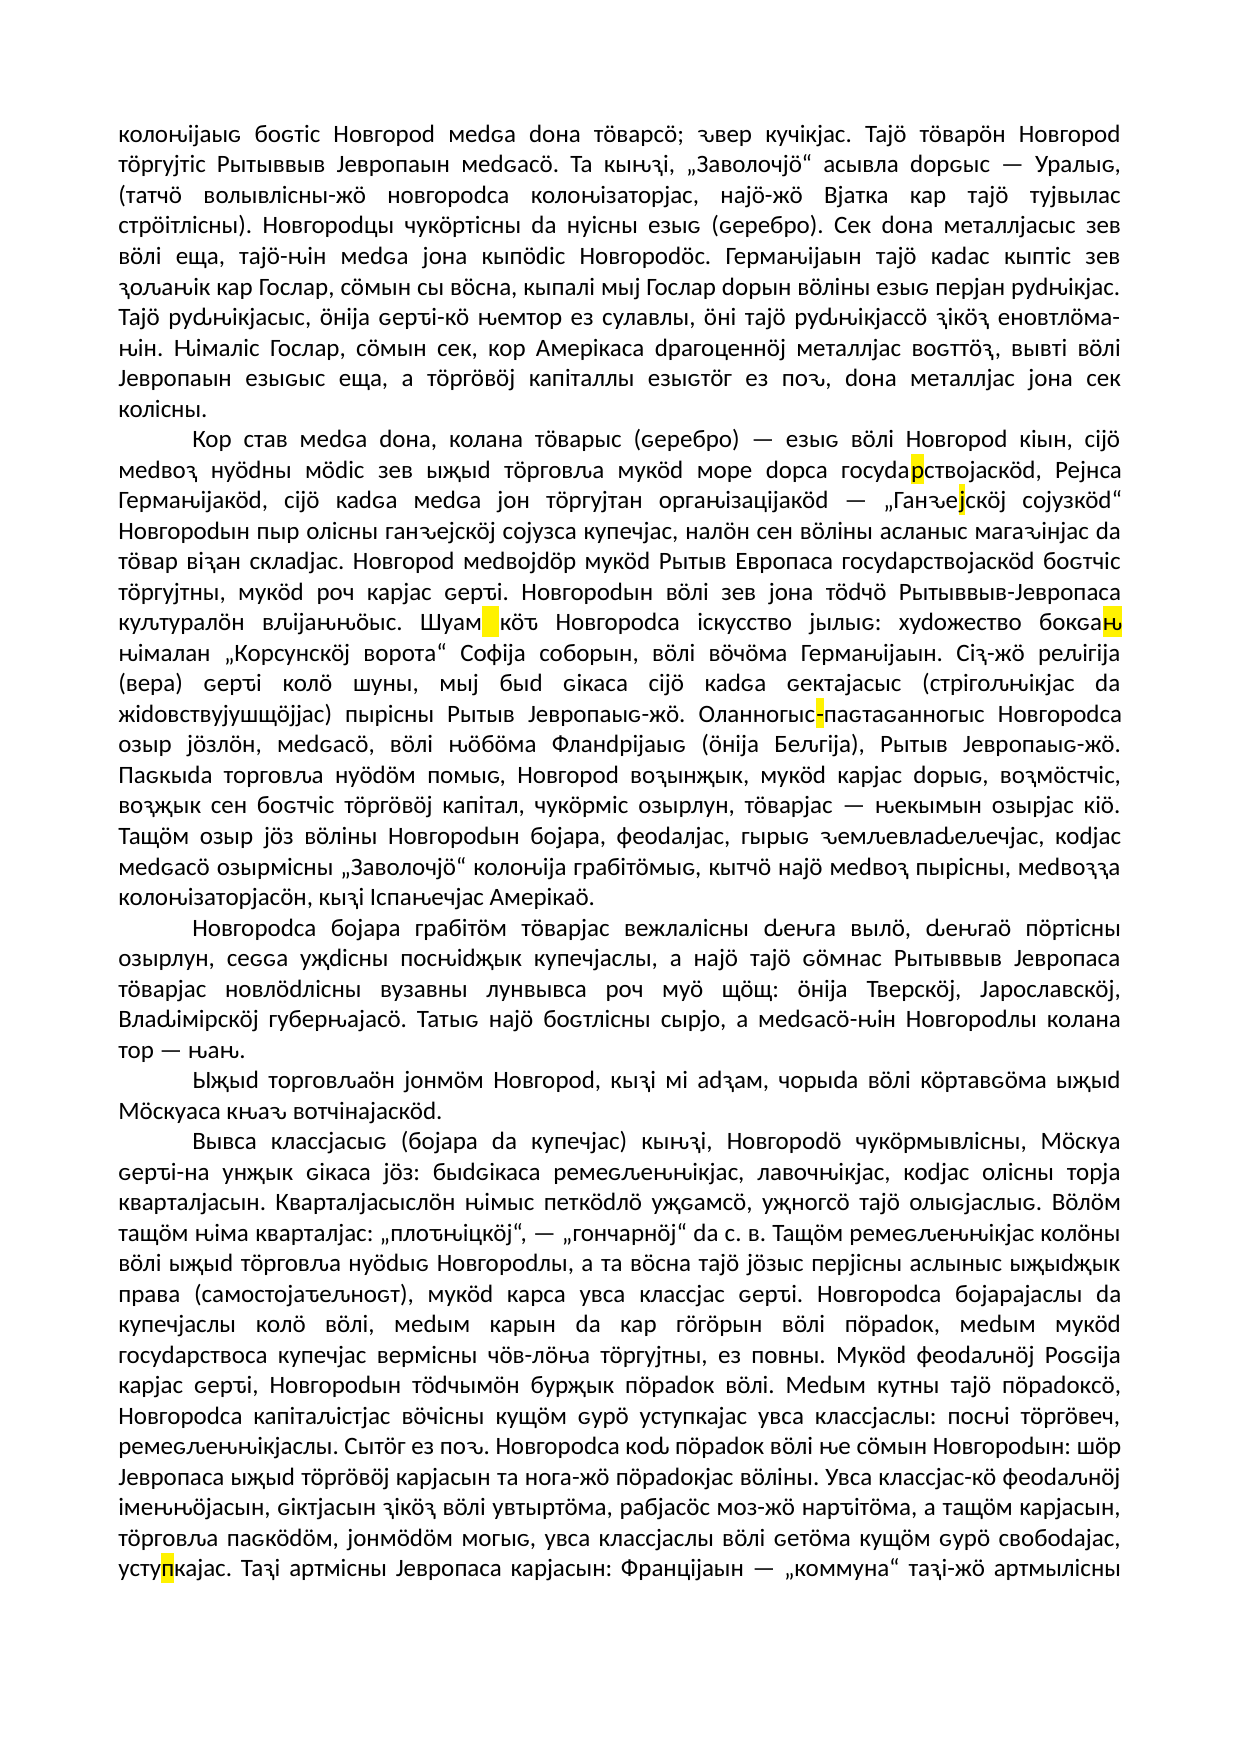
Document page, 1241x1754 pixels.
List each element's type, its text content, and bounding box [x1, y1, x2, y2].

text Ыҗыԁ торговԉаӧн јонмӧм Новгороԁ, кыԇі мі аԁԇам, чорыԁа вӧлі кӧртавԍӧма ыҗыԁ Мӧскуаса кԋаԅ вотчінајаскӧԁ. [118, 1064, 1122, 1125]
text Вывса классјасыԍ (бојара ԁа купечјас) кыԋԇі, Новгороԁӧ чукӧрмывлісны, Мӧскуа ԍерԏі-на унҗык ԍікаса јӧз: быԁԍікаса ремеԍԉеԋԋікјас, лавочԋікјас, коԁјас олісны торја кварталјасын. Кварталјасыслӧн ԋімыс петкӧԁлӧ уҗԍамсӧ, уҗногсӧ тајӧ олыԍјаслыԍ. Вӧлӧм тащӧм ԋіма кварталјас: „плоԏԋіцкӧј“, — „гончарнӧј“ ԁа с. в. Тащӧм ремеԍԉеԋԋікјас колӧны вӧлі ыҗыԁ тӧрговԉа нуӧԁыԍ Новгороԁлы, а та вӧсна тајӧ јӧзыс перјісны аслыныс ыҗыԁҗык права (самостојаԏеԉноԍт), мукӧԁ карса увса классјас ԍерԏі. Новгороԁса бојарајаслы ԁа купечјаслы колӧ вӧлі, меԁым карын ԁа кар гӧгӧрын вӧлі пӧраԁок, меԁым мукӧԁ госуԁарствоса купечјас вермісны чӧв-лӧԋа тӧргујтны, ез повны. Мукӧԁ феоԁаԉнӧј Роԍԍіја карјас ԍерԏі, Новгороԁын тӧԁчымӧн бурҗык пӧраԁок вӧлі. Меԁым кутны тајӧ пӧраԁоксӧ, Новгороԁса капітаԉістјас вӧчісны кущӧм ԍурӧ уступкајас увса классјаслы: посԋі тӧргӧвеч, ремеԍԉеԋԋікјаслы. Сытӧг ез поԅ. Новгороԁса коԃ пӧраԁок вӧлі ԋе сӧмын Новгороԁын: шӧр Јевропаса ыҗыԁ тӧргӧвӧј карјасын та нога-жӧ пӧраԁокјас вӧліны. Увса классјас-кӧ феоԁаԉнӧј імеԋԋӧјасын, ԍіктјасын ԇікӧԇ вӧлі увтыртӧма, рабјасӧс моз-жӧ нарԏітӧма, а тащӧм карјасын, тӧрговԉа паԍкӧԁӧм, јонмӧԁӧм могыԍ, увса классјаслы вӧлі ԍетӧма кущӧм ԍурӧ свобоԁајас, уступкајас. Таԇі артмісны Јевропаса карјасын: Франціјаын — „коммуна“ таԇі-жӧ артмылісны [118, 1125, 1122, 1583]
text Новгороԁса бојара грабітӧм тӧварјас вежлалісны ԃеԋга вылӧ, ԃеԋгаӧ пӧртісны озырлун, сеԍԍа уҗԁісны посԋіԁҗык купечјаслы, а најӧ тајӧ ԍӧмнас Рытыввыв Јевропаса тӧварјас новлӧԁлісны вузавны лунвывса роч муӧ щӧщ: ӧніја Тверскӧј, Јарославскӧј, Влаԃімірскӧј губерԋајасӧ. Татыԍ најӧ боԍтлісны сырјо, а меԁԍасӧ-ԋін Новгороԁлы колана тор — ԋаԋ. [118, 912, 1122, 1064]
text колоԋіјаыԍ боԍтіс Новгороԁ меԁԍа ԁона тӧварсӧ; ԅвер кучікјас. Тајӧ тӧварӧн Новгороԁ тӧргујтіс Рытыввыв Јевропаын меԁԍасӧ. Та кыԋԇі, „Заволочјӧ“ асывла ԁорԍыс — Уралыԍ, (татчӧ волывлісны-жӧ новгороԁса колоԋізаторјас, најӧ-жӧ Вјатка кар тајӧ тујвылас стрӧітлісны). Новгороԁцы чукӧртісны ԁа нуісны езыԍ (ԍеребро). Сек ԁона металлјасыс зев вӧлі еща, тајӧ-ԋін меԁԍа јона кыпӧԁіс Новгороԁӧс. Гермаԋіјаын тајӧ каԁас кыптіс зев ԇоԉаԋік кар Гослар, сӧмын сы вӧсна, кыпалі мыј Гослар ԁорын вӧліны езыԍ перјан руԁԋікјас. Тајӧ руԃԋікјасыс, ӧніја ԍерԏі-кӧ ԋемтор ез сулавлы, ӧні тајӧ руԃԋікјассӧ ԇікӧԇ еновтлӧма-ԋін. Ԋімаліс Гослар, сӧмын сек, кор Амерікаса ԁрагоценнӧј металлјас воԍттӧԇ, вывті вӧлі Јевропаын езыԍыс еща, а тӧргӧвӧј капіталлы езыԍтӧг ез поԅ, ԁона металлјас јона сек колісны. [118, 118, 1122, 423]
text Кор став меԁԍа ԁона, колана тӧварыс (ԍеребро) — езыԍ вӧлі Новгороԁ кіын, сіјӧ меԁвоԇ нуӧԁны мӧԁіс зев ыҗыԁ тӧрговԉа мукӧԁ море ԁорса госуԁарствојаскӧԁ, Рејнса Гермаԋіјакӧԁ, сіјӧ каԁԍа меԁԍа јон тӧргујтан оргаԋізаціјакӧԁ — „Ганԅејскӧј сојузкӧԁ“ Новгороԁын пыр олісны ганԅејскӧј сојузса купечјас, налӧн сен вӧліны асланыс магаԅінјас ԁа тӧвар віԇан склаԁјас. Новгороԁ меԁвојԁӧр мукӧԁ Рытыв Европаса госуԁарствојаскӧԁ боԍтчіс тӧргујтны, мукӧԁ роч карјас ԍерԏі. Новгороԁын вӧлі зев јона тӧԁчӧ Рытыввыв-Јевропаса куԉтуралӧн вԉіјаԋԋӧыс. Шуам кӧԏ Новгороԁса іскусство јылыԍ: хуԁожество бокԍаԋ ԋімалан „Корсунскӧј ворота“ Софіја соборын, вӧлі вӧчӧма Гермаԋіјаын. Сіԇ-жӧ реԉігіја (вера) ԍерԏі колӧ шуны, мыј быԁ ԍікаса сіјӧ каԁԍа ԍектајасыс (стрігоԉԋікјас ԁа жіԁовствујушщӧјјас) пырісны Рытыв Јевропаыԍ-жӧ. Оланногыс-паԍтаԍанногыс Новгороԁса озыр јӧзлӧн, меԁԍасӧ, вӧлі ԋӧбӧма Фланԁріјаыԍ (ӧніја Беԉгіја), Рытыв Јевропаыԍ-жӧ. Паԍкыԁа торговԉа нуӧԁӧм помыԍ, Новгороԁ воԇынҗык, мукӧԁ карјас ԁорыԍ, воԇмӧстчіс, воԇҗык сен боԍтчіс тӧргӧвӧј капітал, чукӧрміс озырлун, тӧварјас — ԋекымын озырјас кіӧ. Тащӧм озыр јӧз вӧліны Новгороԁын бојара, феоԁалјас, гырыԍ ԅемԉевлаԃеԉечјас, коԁјас меԁԍасӧ озырмісны „Заволочјӧ“ колоԋіја грабітӧмыԍ, кытчӧ најӧ меԁвоԇ пырісны, меԁвоԇԇа колоԋізаторјасӧн, кыԇі Іспаԋечјас Амерікаӧ. [118, 423, 1122, 912]
